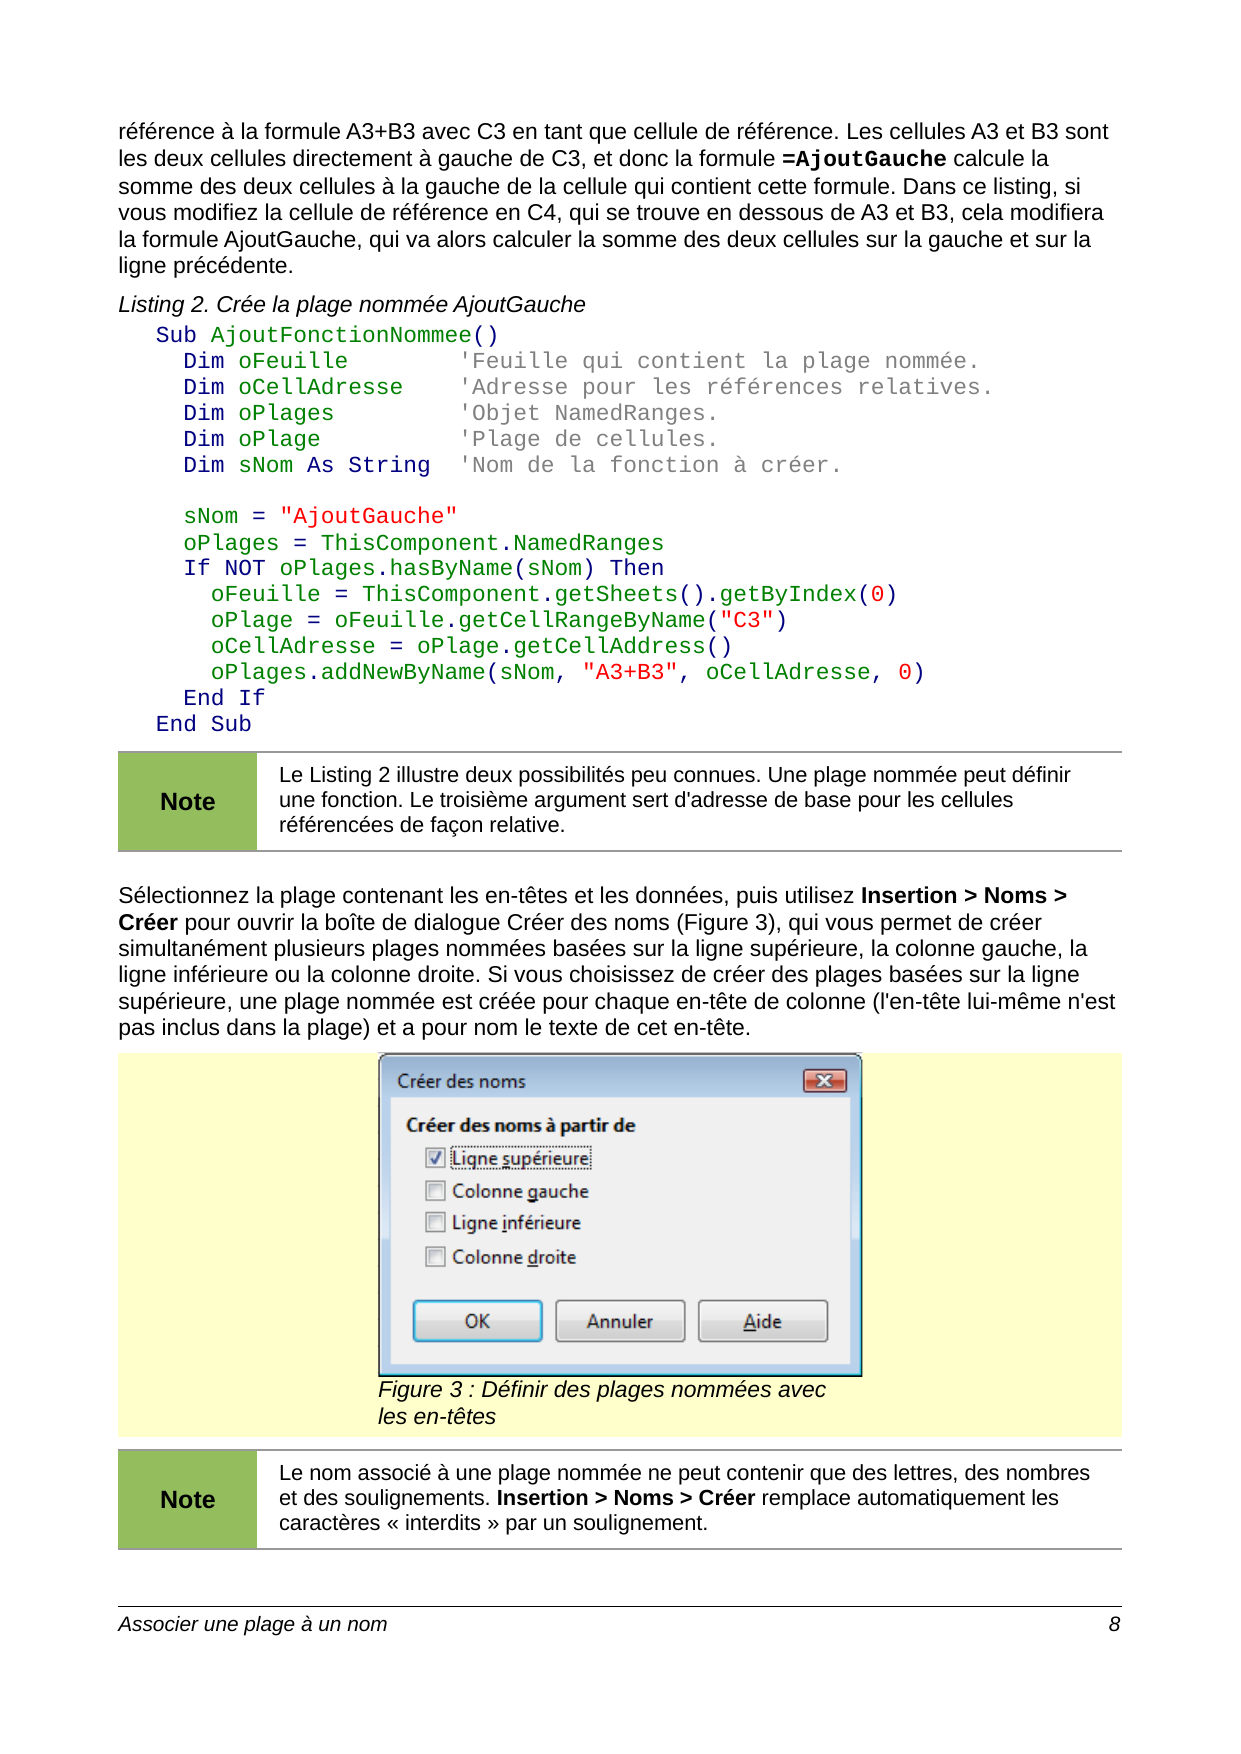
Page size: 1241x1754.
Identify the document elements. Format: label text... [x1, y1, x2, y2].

text Dim oFeuille 'Feuille qui contient la plage nommée. [156, 349, 1122, 375]
table_header Le Listing 2 illustre deux possibilités peu connues. Une plage nommée peut définir une fonction. Le troisième argument sert d'adresse de base pour les cellules référencées de façon relative. [258, 753, 1122, 850]
text oPlages.addNewByName(sNom, "A3+B3", oCellAdresse, 0) [156, 661, 1122, 686]
table_header Note [118, 753, 257, 850]
text Dim oCellAdresse 'Adresse pour les références relatives. [156, 375, 1122, 401]
text Sub AjoutFonctionNommee() [156, 323, 1122, 349]
table_header Le nom associé à une plage nommée ne peut contenir que des lettres, des nombres et des soulignements. Insertion > Noms > Créer remplace automatiquement les caractères « interdits » par un soulignement. [258, 1451, 1122, 1548]
text oFeuille = ThisComponent.getSheets().getByIndex(0) [156, 583, 1122, 609]
text oCellAdresse = oPlage.getCellAddress() [156, 634, 1122, 661]
text Sélectionnez la plage contenant les en-têtes et les données, puis utilisez Insertion > Noms > Créer pour ouvrir la boîte de dialogue Créer des noms (Figure 3), qui vous permet de créer simultanément plusieurs plages nommées basées sur la ligne supérieure, la colonne gauche, la ligne inférieure ou la colonne droite. Si vous choisissez de créer des plages basées sur la ligne supérieure, une plage nommée est créée pour chaque en-tête de colonne (l'en-tête lui-même n'est pas inclus dans la plage) et a pour nom le texte de cet en-tête. [118, 882, 1122, 1040]
text Dim oPlages 'Objet NamedRanges. [156, 401, 1122, 427]
text Listing 2. Crée la plage nommée AjoutGauche [118, 291, 1122, 317]
text End Sub [156, 712, 1122, 738]
text oPlages = ThisComponent.NamedRanges [156, 531, 1122, 557]
text End If [156, 686, 1122, 712]
text sNom = "AjoutGauche" [156, 505, 1122, 531]
picture [377, 1052, 863, 1377]
text If NOT oPlages.hasByName(sNom) Then [156, 557, 1122, 583]
text oPlage = oFeuille.getCellRangeByName("C3") [156, 609, 1122, 634]
text Dim sNom As String 'Nom de la fonction à créer. [156, 453, 1122, 479]
text référence à la formule A3+B3 avec C3 en tant que cellule de référence. Les cellules A3 et B3 sont les deux cellules directement à gauche de C3, et donc la formule =AjoutGauche calcule la somme des deux cellules à la gauche de la cellule qui contient cette formule. Dans ce listing, si vous modifiez la cellule de référence en C4, qui se trouve en dessous de A3 et B3, cela modifiera la formule AjoutGauche, qui va alors calculer la somme des deux cellules sur la gauche et sur la ligne précédente. [118, 118, 1122, 278]
text Dim oPlage 'Plage de cellules. [156, 427, 1122, 453]
table_header Note [118, 1451, 257, 1548]
text Figure 3 : Définir des plages nommées avec les en-têtes [378, 1377, 862, 1429]
